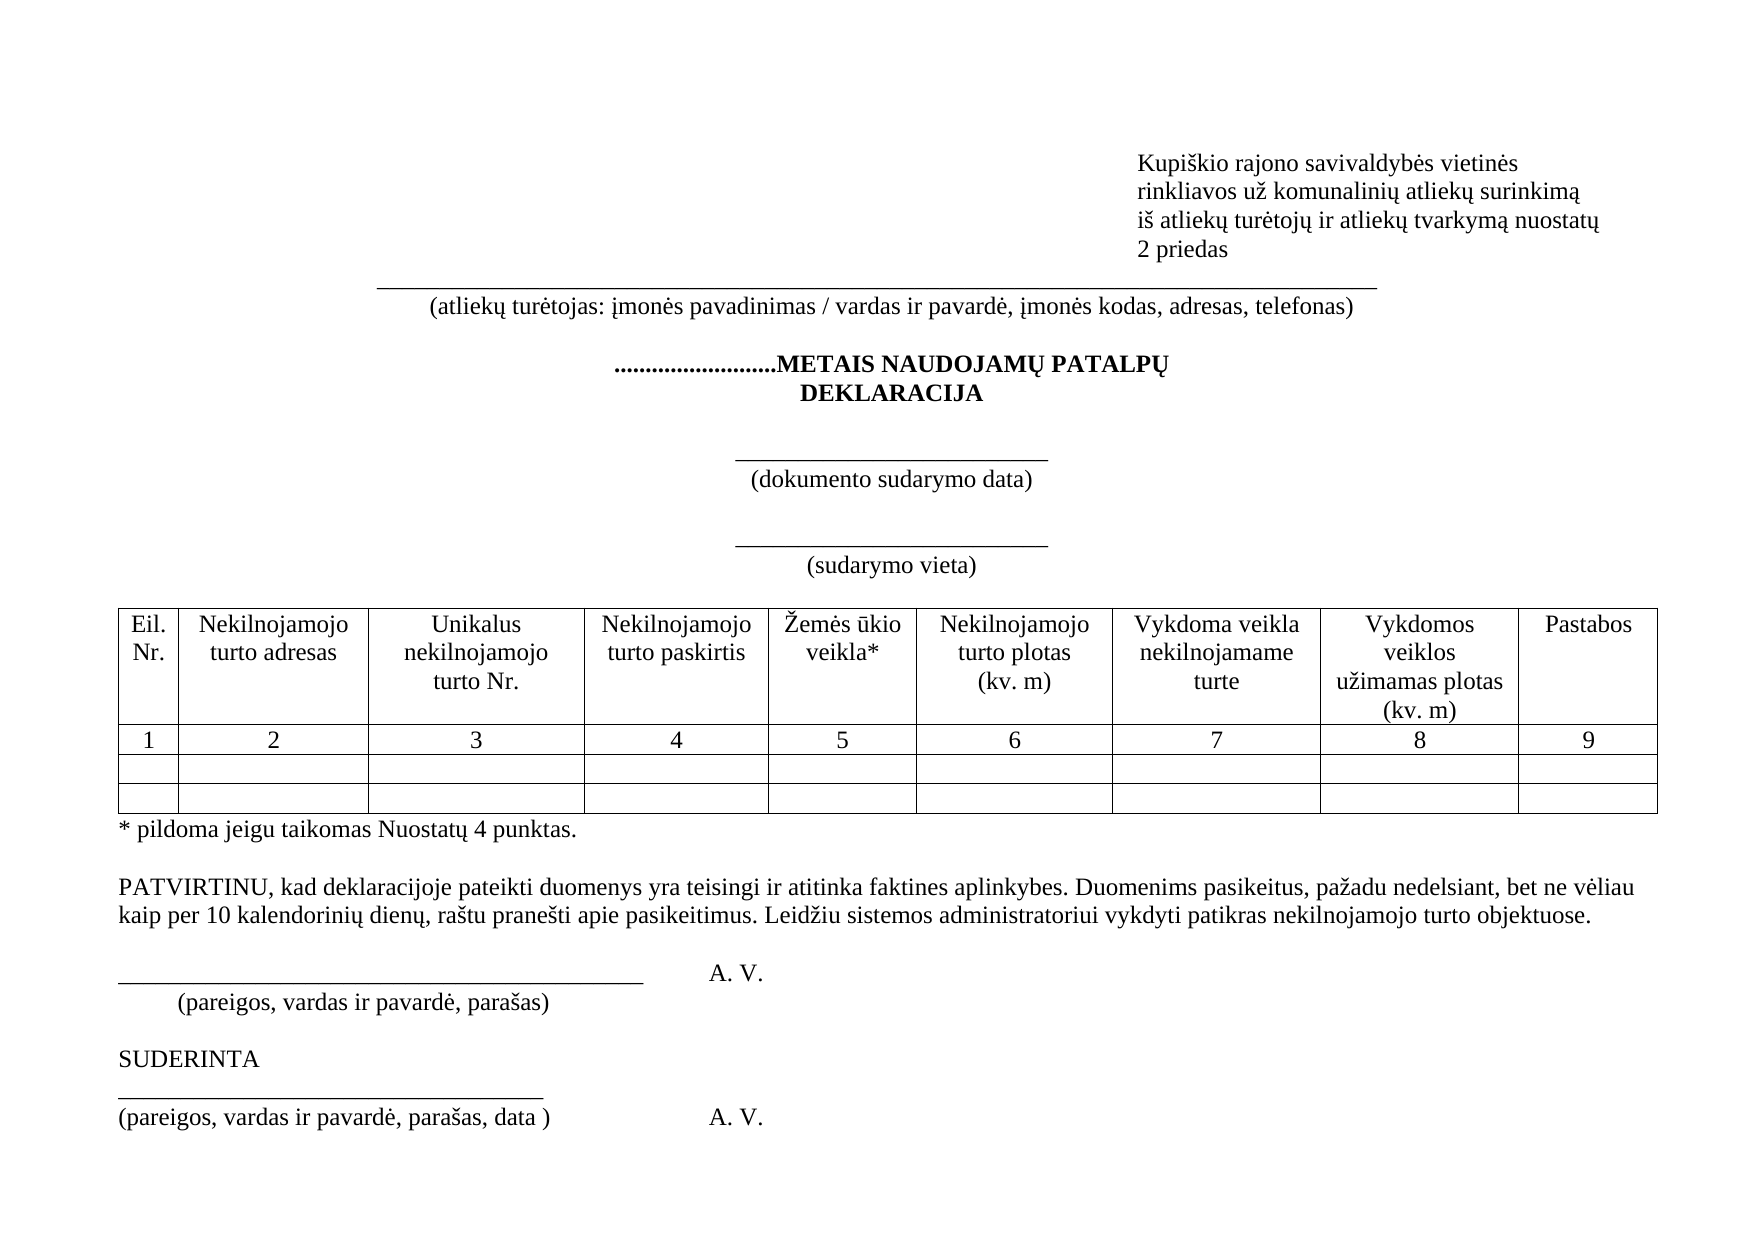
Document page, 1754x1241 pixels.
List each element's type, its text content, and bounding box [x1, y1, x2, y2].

text iš atliekų turėtojų ir atliekų tvarkymą nuostatų [1137, 205, 1635, 234]
table_cell [585, 755, 768, 783]
text PATVIRTINU, kad deklaracijoje pateikti duomenys yra teisingi ir atitinka faktines aplinkybes. Duomenims pasikeitus, pažadu nedelsiant, bet ne vėliau kaip per 10 kalendorinių dienų, raštu pranešti apie pasikeitimus. Leidžiu sistemos administratoriui vykdyti patikras nekilnojamojo turto objektuose. [118, 872, 1635, 929]
text 2 priedas [1137, 234, 1635, 263]
table_cell [119, 755, 178, 783]
text (pareigos, vardas ir pavardė, parašas, data ) A. V. [118, 1102, 1635, 1130]
table_cell [369, 755, 584, 783]
table_cell 9 [1519, 725, 1657, 753]
table_cell [369, 784, 584, 813]
text (sudarymo vieta) [148, 550, 1635, 579]
text rinkliavos už komunalinių atliekų surinkimą [1137, 176, 1635, 205]
table_header Nekilnojamojo turto plotas (kv. m) [917, 609, 1112, 724]
table_cell [585, 784, 768, 813]
table_cell [1113, 784, 1320, 813]
table_cell 7 [1113, 725, 1320, 753]
table_cell 6 [917, 725, 1112, 753]
table_header Vykdomos veiklos užimamas plotas (kv. m) [1321, 609, 1518, 724]
text _________________________ [148, 521, 1635, 550]
table_header Eil. Nr. [119, 609, 178, 724]
text (dokumento sudarymo data) [148, 464, 1635, 493]
table_cell [1519, 755, 1657, 783]
table_cell [119, 784, 178, 813]
table_cell [179, 755, 368, 783]
table_header Pastabos [1519, 609, 1657, 724]
text Kupiškio rajono savivaldybės vietinės [1137, 148, 1635, 176]
table_header Unikalus nekilnojamojo turto Nr. [369, 609, 584, 724]
table_cell [179, 784, 368, 813]
text DEKLARACIJA [148, 378, 1635, 406]
table_cell 8 [1321, 725, 1518, 753]
table_cell 3 [369, 725, 584, 753]
table_cell [1113, 755, 1320, 783]
text __________________________________________ A. V. [118, 958, 1635, 987]
table_header Nekilnojamojo turto paskirtis [585, 609, 768, 724]
table_cell 1 [119, 725, 178, 753]
text __________________________________ [118, 1073, 1635, 1102]
text ..........................METAIS NAUDOJAMŲ PATALPŲ [148, 349, 1635, 378]
table_cell [769, 784, 916, 813]
table_cell [1321, 784, 1518, 813]
text SUDERINTA [118, 1044, 1635, 1073]
table_cell [1321, 755, 1518, 783]
table_cell [917, 784, 1112, 813]
table_header Vykdoma veikla nekilnojamame turte [1113, 609, 1320, 724]
text (atliekų turėtojas: įmonės pavadinimas / vardas ir pavardė, įmonės kodas, adresas, telefonas) [148, 291, 1635, 320]
table_cell [1519, 784, 1657, 813]
table_cell [769, 755, 916, 783]
table_cell 5 [769, 725, 916, 753]
table_cell [917, 755, 1112, 783]
table_header Nekilnojamojo turto adresas [179, 609, 368, 724]
text * pildoma jeigu taikomas Nuostatų 4 punktas. [118, 814, 1635, 843]
table_cell 2 [179, 725, 368, 753]
table_header Žemės ūkio veikla* [769, 609, 916, 724]
text ________________________________________________________________________________ [118, 263, 1635, 291]
table_cell 4 [585, 725, 768, 753]
text (pareigos, vardas ir pavardė, parašas) [177, 987, 1635, 1015]
text _________________________ [148, 435, 1635, 464]
